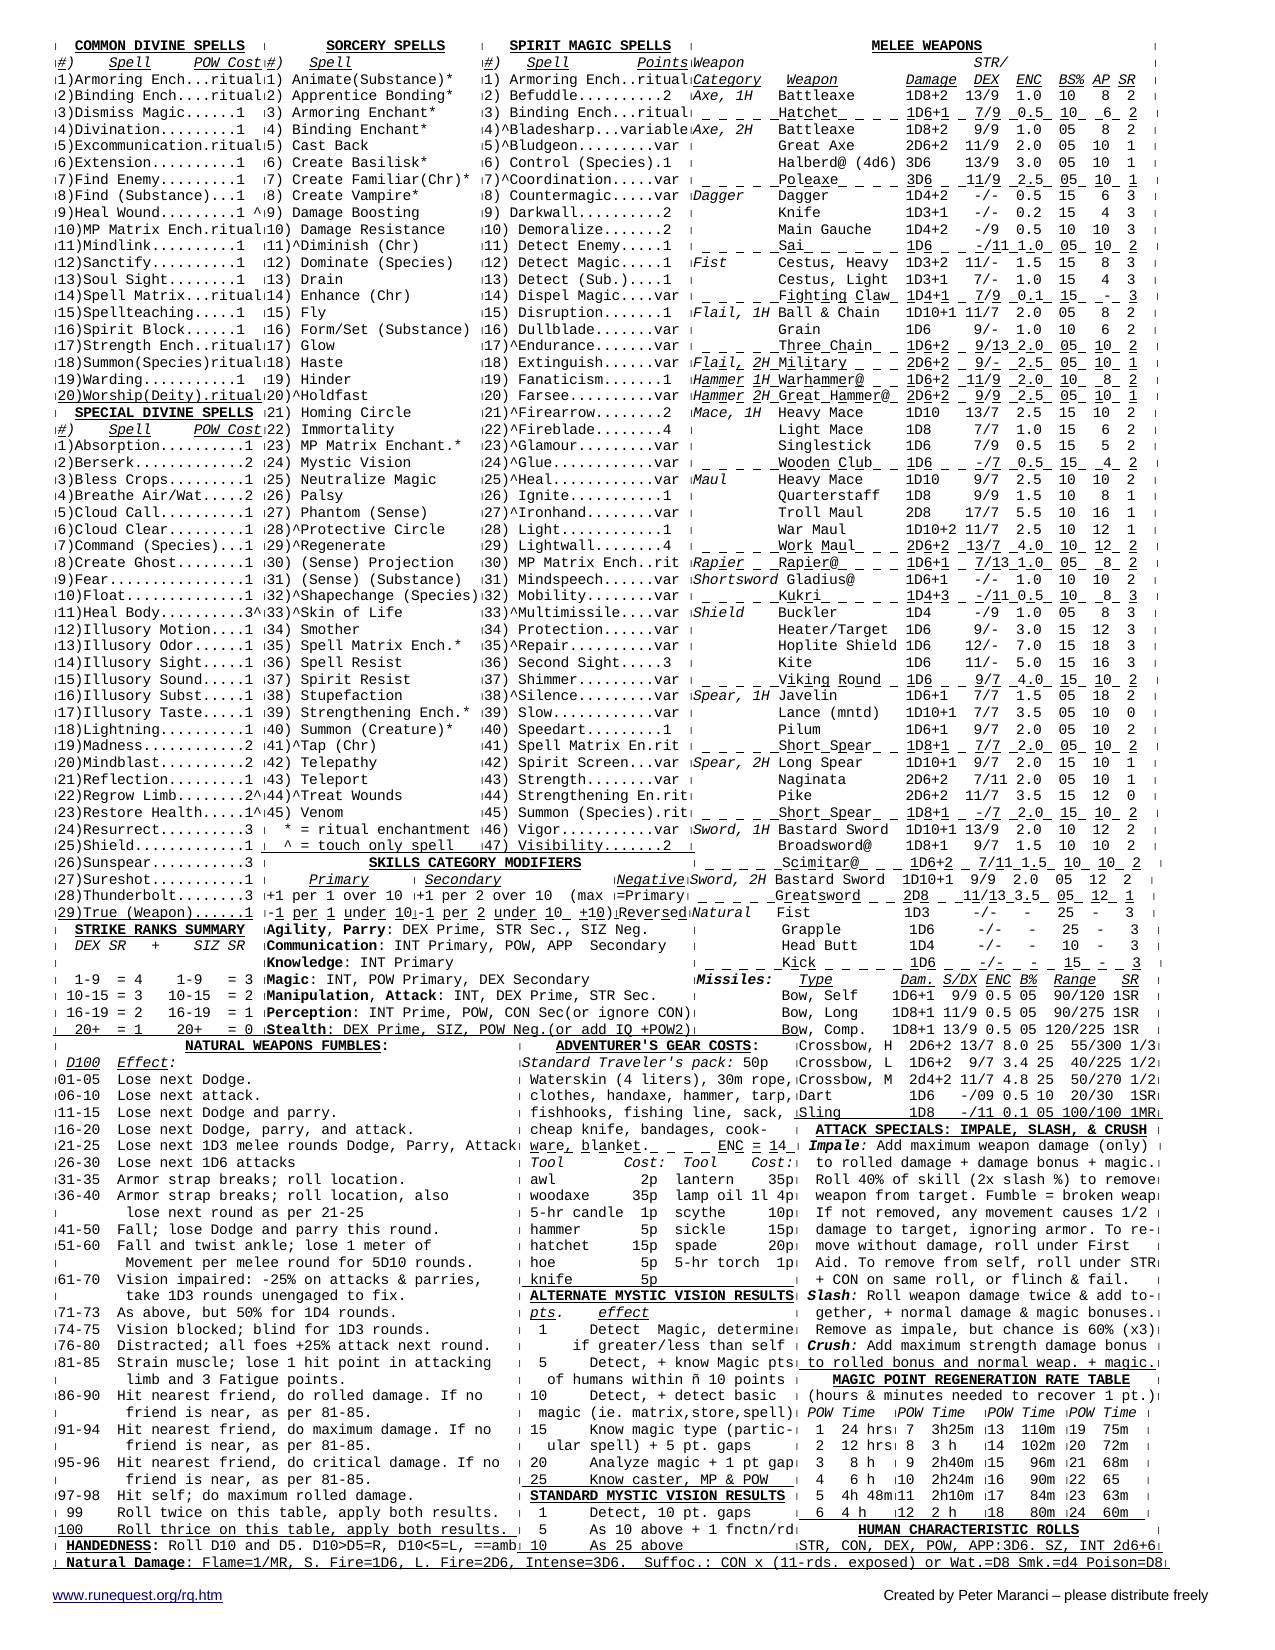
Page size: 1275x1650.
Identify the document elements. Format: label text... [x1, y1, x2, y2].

text 21)Reflection.........1 43) Teleport 43) Strength........var  Naginata 2D6+2 7/11 2.0 05 10 1  [52, 771, 1237, 787]
text #) Spell POW Cost#) Spell #) Spell PointsWeapon STR/  [52, 54, 1237, 71]
text 41-50 Fall; lose Dodge and parry this round.  hammer 5p sickle 15p damage to target, ignoring armor. To re- [52, 1221, 1237, 1237]
text 31-35 Armor strap breaks; roll location.  awl 2p lantern 35p Roll 40% of skill (2x slash %) to remove [52, 1171, 1237, 1187]
text 9)Fear................1 31) (Sense) (Substance) 31) Mindspeech......var Shortsword Gladius@ 1D6+1 -/- 1.0 10 10 2  [52, 571, 1237, 587]
text 6)Extension..........1 6) Create Basilisk* 6) Control (Species).1  Halberd@ (4d6) 3D6 13/9 3.0 05 10 1  [52, 154, 1237, 171]
text 5)Cloud Call..........1 27) Phantom (Sense) 27)^Ironhand........var  Troll Maul 2D8 17/7 5.5 10 16 1  [52, 504, 1237, 521]
text  SPECIAL DIVINE SPELLS 21) Homing Circle 21)^Firearrow........2 Mace, 1H Heavy Mace 1D10 13/7 2.5 15 10 2  [52, 404, 1237, 421]
text 51-60 Fall and twist ankle; lose 1 meter of  hatchet 15p spade 20p move without damage, roll under First  [52, 1237, 1237, 1254]
text 4)Divination.........1 4) Binding Enchant* 4)^Bladesharp...variableAxe, 2H Battleaxe 1D8+2 9/9 1.0 05 8 2  [52, 121, 1237, 137]
text 27)Sureshot...........1  Primary  Secondary NegativeSword, 2H Bastard Sword 1D10+1 9/9 2.0 05 12 2  [52, 871, 1237, 887]
text 28)Thunderbolt........3 +1 per 1 over 10 +1 per 2 over 10 (max =Primary Greatsword 2D8 11/13 3.5 05 12 1  [52, 887, 1237, 904]
text 8)Create Ghost........1 30) (Sense) Projection 30) MP Matrix Ench..rit Rapier Rapier@ 1D6+1 7/13 1.0 05 8 2  [52, 554, 1237, 571]
text 76-80 Distracted; all foes +25% attack next round.  if greater/less than self  Crush: Add maximum strength damage bonus  [52, 1337, 1237, 1354]
text  friend is near, as per 81-85.  ular spell) + 5 pt. gaps  2 12 hrs 8 3 h 14 102m 20 72m  [52, 1437, 1237, 1454]
text 3)Dismiss Magic......1 3) Armoring Enchant* 3) Binding Ench...ritual Hatchet 1D6+1 7/9 0.5 10 6 2  [52, 104, 1237, 121]
text 19)Madness............2 41)^Tap (Chr) 41) Spell Matrix En.rit  Short Spear 1D8+1 7/7 2.0 05 10 2  [52, 737, 1237, 754]
text 19)Warding...........1 19) Hinder 19) Fanaticism.......1 Hammer 1H Warhammer@ 1D6+2 11/9 2.0 10 8 2  [52, 371, 1237, 387]
text 7)Command (Species)...1 29)^Regenerate 29) Lightwall........4  Work Maul 2D6+2 13/7 4.0 10 12 2  [52, 537, 1237, 554]
text 61-70 Vision impaired: -25% on attacks & parries,  knife 5p  + CON on same roll, or flinch & fail.  [52, 1271, 1237, 1287]
text 9)Heal Wound.........1 ^9) Damage Boosting 9) Darkwall..........2  Knife 1D3+1 -/- 0.2 15 4 3  [52, 204, 1237, 221]
text 16)Spirit Block......1 16) Form/Set (Substance) 16) Dullblade.......var  Grain 1D6 9/- 1.0 10 6 2  [52, 321, 1237, 337]
text 23)Restore Health.....1^45) Venom 45) Summon (Species).rit Short Spear 1D8+1 -/7 2.0 15 10 2  [52, 804, 1237, 821]
text 25)Shield.............1  ^ = touch only spell 47) Visibility.......2  Broadsword@ 1D8+1 9/7 1.5 10 10 2  [52, 837, 1237, 854]
text 18)Summon(Species)ritual18) Haste 18) Extinguish......var Flail, 2H Military 2D6+2 9/- 2.5 05 10 1  [52, 354, 1237, 371]
text 14)Illusory Sight.....1 36) Spell Resist 36) Second Sight.....3  Kite 1D6 11/- 5.0 15 16 3  [52, 654, 1237, 671]
text 17)Illusory Taste.....1 39) Strengthening Ench.* 39) Slow............var  Lance (mntd) 1D10+1 7/7 3.5 05 10 0  [52, 704, 1237, 721]
text #) Spell POW Cost22) Immortality 22)^Fireblade........4  Light Mace 1D8 7/7 1.0 15 6 2  [52, 421, 1237, 437]
text 2)Binding Ench....ritual2) Apprentice Bonding* 2) Befuddle..........2 Axe, 1H Battleaxe 1D8+2 13/9 1.0 10 8 2  [52, 87, 1237, 104]
text 5)Excommunication.ritual5) Cast Back 5)^Bludgeon.........var  Great Axe 2D6+2 11/9 2.0 05 10 1  [52, 137, 1237, 154]
text  take 1D3 rounds unengaged to fix.  ALTERNATE MYSTIC VISION RESULTS Slash: Roll weapon damage twice & add to- [52, 1287, 1237, 1304]
text 11)Mindlink..........1 11)^Diminish (Chr) 11) Detect Enemy.....1  Sai 1D6 -/11 1.0 05 10 2  [52, 237, 1237, 254]
text 16)Illusory Subst.....1 38) Stupefaction 38)^Silence.........var Spear, 1H Javelin 1D6+1 7/7 1.5 05 18 2  [52, 687, 1237, 704]
text 17)Strength Ench..ritual17) Glow 17)^Endurance.......var  Three Chain 1D6+2 9/13 2.0 05 10 2  [52, 337, 1237, 354]
text 81-85 Strain muscle; lose 1 hit point in attacking  5 Detect, + know Magic pts to rolled bonus and normal weap. + magic. [52, 1354, 1237, 1371]
text www.runequest.org/rq.htm Created by Peter Maranci – please distribute freely [52, 1587, 1237, 1604]
text  friend is near, as per 81-85.  25 Know caster, MP & POW  4 6 h 10 2h24m 16 90m 22 65  [52, 1471, 1237, 1487]
text  lose next round as per 21-25  5-hr candle 1p scythe 10p If not removed, any movement causes 1/2  [52, 1204, 1237, 1221]
text 71-73 As above, but 50% for 1D4 rounds.  pts. effect  gether, + normal damage & magic bonuses. [52, 1304, 1237, 1321]
text 11)Heal Body..........3^33)^Skin of Life 33)^Multimissile....var Shield Buckler 1D4 -/9 1.0 05 8 3  [52, 604, 1237, 621]
text 100 Roll thrice on this table, apply both results.  5 As 10 above + 1 fnctn/rd HUMAN CHARACTERISTIC ROLLS  [52, 1521, 1237, 1537]
text 74-75 Vision blocked; blind for 1D3 rounds.  1 Detect Magic, determine Remove as impale, but chance is 60% (x3) [52, 1321, 1237, 1337]
text  Knowledge: INT Primary  Kick 1D6 -/- - 15 - 3  [52, 954, 1237, 971]
text 97-98 Hit self; do maximum rolled damage.  STANDARD MYSTIC VISION RESULTS  5 4h 48m11 2h10m 17 84m 23 63m  [52, 1487, 1237, 1504]
text 95-96 Hit nearest friend, do critical damage. If no  20 Analyze magic + 1 pt gap 3 8 h  9 2h40m 15 96m 21 68m  [52, 1454, 1237, 1471]
text  HANDEDNESS: Roll D10 and D5. D10>D5=R, D10<5=L, ==amb 10 As 25 above STR, CON, DEX, POW, APP:3D6. SZ, INT 2d6+6 [52, 1537, 1237, 1554]
text 14)Spell Matrix...ritual14) Enhance (Chr) 14) Dispel Magic....var  Fighting Claw 1D4+1 7/9 0.1 15 - 3  [52, 287, 1237, 304]
text 16-20 Lose next Dodge, parry, and attack.  cheap knife, bandages, cook-  ATTACK SPECIALS: IMPALE, SLASH, & CRUSH  [52, 1121, 1237, 1137]
text 12)Illusory Motion....1 34) Smother 34) Protection......var  Heater/Target 1D6 9/- 3.0 15 12 3  [52, 621, 1237, 637]
text 91-94 Hit nearest friend, do maximum damage. If no  15 Know magic type (partic- 1 24 hrs 7 3h25m 13 110m 19 75m  [52, 1421, 1237, 1437]
text 13)Soul Sight........1 13) Drain 13) Detect (Sub.)....1  Cestus, Light 1D3+1 7/- 1.0 15 4 3  [52, 271, 1237, 287]
text 20)Worship(Deity).ritual20)^Holdfast 20) Farsee..........var Hammer 2H Great Hammer@ 2D6+2 9/9 2.5 05 10 1  [52, 387, 1237, 404]
text 10)MP Matrix Ench.ritual10) Damage Resistance 10) Demoralize.......2  Main Gauche 1D4+2 -/9 0.5 10 10 3  [52, 221, 1237, 237]
text 7)Find Enemy.........1 7) Create Familiar(Chr)* 7)^Coordination.....var  Poleaxe 3D6 11/9 2.5 05 10 1  [52, 171, 1237, 187]
text 01-05 Lose next Dodge.  Waterskin (4 liters), 30m rope,Crossbow, M 2d4+2 11/7 4.8 25 50/270 1/2 [52, 1071, 1237, 1087]
text 21-25 Lose next 1D3 melee rounds Dodge, Parry, Attack ware, blanket. ENC = 14  Impale: Add maximum weapon damage (only)  [52, 1137, 1237, 1154]
text 1)Armoring Ench...ritual1) Animate(Substance)* 1) Armoring Ench..ritualCategory Weapon Damage DEX ENC BS% AP SR  [52, 71, 1237, 87]
text 24)Resurrect..........3  * = ritual enchantment 46) Vigor...........var Sword, 1H Bastard Sword 1D10+1 13/9 2.0 10 12 2  [52, 821, 1237, 837]
text 29)True (Weapon)......1 -1 per 1 under 10-1 per 2 under 10 +10)ReversedNatural Fist 1D3 -/- - 25 - 3  [52, 904, 1237, 921]
text 1)Absorption..........1 23) MP Matrix Enchant.* 23)^Glamour.........var  Singlestick 1D6 7/9 0.5 15 5 2  [52, 437, 1237, 454]
text  limb and 3 Fatigue points.  of humans within ñ 10 points  MAGIC POINT REGENERATION RATE TABLE  [52, 1371, 1237, 1387]
text 13)Illusory Odor......1 35) Spell Matrix Ench.* 35)^Repair..........var  Hoplite Shield 1D6 12/- 7.0 15 18 3  [52, 637, 1237, 654]
text 3)Bless Crops.........1 25) Neutralize Magic 25)^Heal............var Maul Heavy Mace 1D10 9/7 2.5 10 10 2  [52, 471, 1237, 487]
text 10)Float..............1 32)^Shapechange (Species)32) Mobility........var  Kukri 1D4+3 -/11 0.5 10 8 3  [52, 587, 1237, 604]
text  99 Roll twice on this table, apply both results.  1 Detect, 10 pt. gaps  6 4 h 12 2 h 18 80m 24 60m  [52, 1504, 1237, 1521]
text 22)Regrow Limb........2^44)^Treat Wounds 44) Strengthening En.rit Pike 2D6+2 11/7 3.5 15 12 0  [52, 787, 1237, 804]
text 26-30 Lose next 1D6 attacks  Tool Cost: Tool Cost: to rolled damage + damage bonus + magic. [52, 1154, 1237, 1171]
text 36-40 Armor strap breaks; roll location, also  woodaxe 35p lamp oil 1l 4p weapon from target. Fumble = broken weap [52, 1187, 1237, 1204]
text  STRIKE RANKS SUMMARY Agility, Parry: DEX Prime, STR Sec., SIZ Neg.  Grapple 1D6 -/- - 25 - 3  [52, 921, 1237, 937]
text  Natural Damage: Flame=1/MR, S. Fire=1D6, L. Fire=2D6, Intense=3D6. Suffoc.: CON x (11-rds. exposed) or Wat.=D8 Smk.=d4 Poison=D8 [52, 1554, 1237, 1571]
text 15)Spellteaching.....1 15) Fly 15) Disruption.......1 Flail, 1H Ball & Chain 1D10+1 11/7 2.0 05 8 2  [52, 304, 1237, 321]
text 15)Illusory Sound.....1 37) Spirit Resist 37) Shimmer.........var  Viking Round 1D6 9/7 4.0 15 10 2  [52, 671, 1237, 687]
text  Movement per melee round for 5D10 rounds.  hoe 5p 5-hr torch 1p Aid. To remove from self, roll under STR [52, 1254, 1237, 1271]
text 86-90 Hit nearest friend, do rolled damage. If no  10 Detect, + detect basic  (hours & minutes needed to recover 1 pt.) [52, 1387, 1237, 1404]
text 26)Sunspear...........3  SKILLS CATEGORY MODIFIERS  Scimitar@ 1D6+2 7/11 1.5 10 10 2  [52, 854, 1237, 871]
text  20+ = 1 20+ = 0 Stealth: DEX Prime, SIZ, POW Neg.(or add IQ +POW2) Bow, Comp. 1D8+1 13/9 0.5 05 120/225 1SR  [52, 1021, 1237, 1037]
text  1-9 = 4 1-9 = 3 Magic: INT, POW Primary, DEX Secondary Missiles: Type Dam. S/DX ENC B% Range SR  [52, 971, 1237, 987]
text 6)Cloud Clear.........1 28)^Protective Circle 28) Light............1  War Maul 1D10+2 11/7 2.5 10 12 1  [52, 521, 1237, 537]
text 8)Find (Substance)...1 8) Create Vampire* 8) Countermagic.....var Dagger Dagger 1D4+2 -/- 0.5 15 6 3  [52, 187, 1237, 204]
text 4)Breathe Air/Wat.....2 26) Palsy 26) Ignite...........1  Quarterstaff 1D8 9/9 1.5 10 8 1  [52, 487, 1237, 504]
text  friend is near, as per 81-85.  magic (ie. matrix,store,spell) POW Time POW Time POW Time POW Time  [52, 1404, 1237, 1421]
text 12)Sanctify..........1 12) Dominate (Species) 12) Detect Magic.....1 Fist Cestus, Heavy 1D3+2 11/- 1.5 15 8 3  [52, 254, 1237, 271]
text 18)Lightning..........1 40) Summon (Creature)* 40) Speedart.........1  Pilum 1D6+1 9/7 2.0 05 10 2  [52, 721, 1237, 737]
text 2)Berserk.............2 24) Mystic Vision 24)^Glue............var  Wooden Club 1D6 -/7 0.5 15 4 2  [52, 454, 1237, 471]
text 20)Mindblast..........2 42) Telepathy 42) Spirit Screen...var Spear, 2H Long Spear 1D10+1 9/7 2.0 15 10 1  [52, 754, 1237, 771]
text  DEX SR + SIZ SR Communication: INT Primary, POW, APP Secondary  Head Butt 1D4 -/- - 10 - 3  [52, 937, 1237, 954]
text  16-19 = 2 16-19 = 1 Perception: INT Prime, POW, CON Sec(or ignore CON) Bow, Long 1D8+1 11/9 0.5 05 90/275 1SR  [52, 1004, 1237, 1021]
text  D100 Effect: Standard Traveler's pack: 50p Crossbow, L 1D6+2 9/7 3.4 25 40/225 1/2 [52, 1054, 1237, 1071]
text  10-15 = 3 10-15 = 2 Manipulation, Attack: INT, DEX Prime, STR Sec.  Bow, Self 1D6+1 9/9 0.5 05 90/120 1SR  [52, 987, 1237, 1004]
text  NATURAL WEAPONS FUMBLES:  ADVENTURER'S GEAR COSTS: Crossbow, H 2D6+2 13/7 8.0 25 55/300 1/3 [52, 1037, 1237, 1054]
text  COMMON DIVINE SPELLS  SORCERY SPELLS  SPIRIT MAGIC SPELLS  MELEE WEAPONS  [52, 37, 1237, 54]
text 11-15 Lose next Dodge and parry.  fishhooks, fishing line, sack, Sling 1D8 -/11 0.1 05 100/100 1MR [52, 1104, 1237, 1121]
text 06-10 Lose next attack.  clothes, handaxe, hammer, tarp,Dart 1D6 -/09 0.5 10 20/30 1SR [52, 1087, 1237, 1104]
